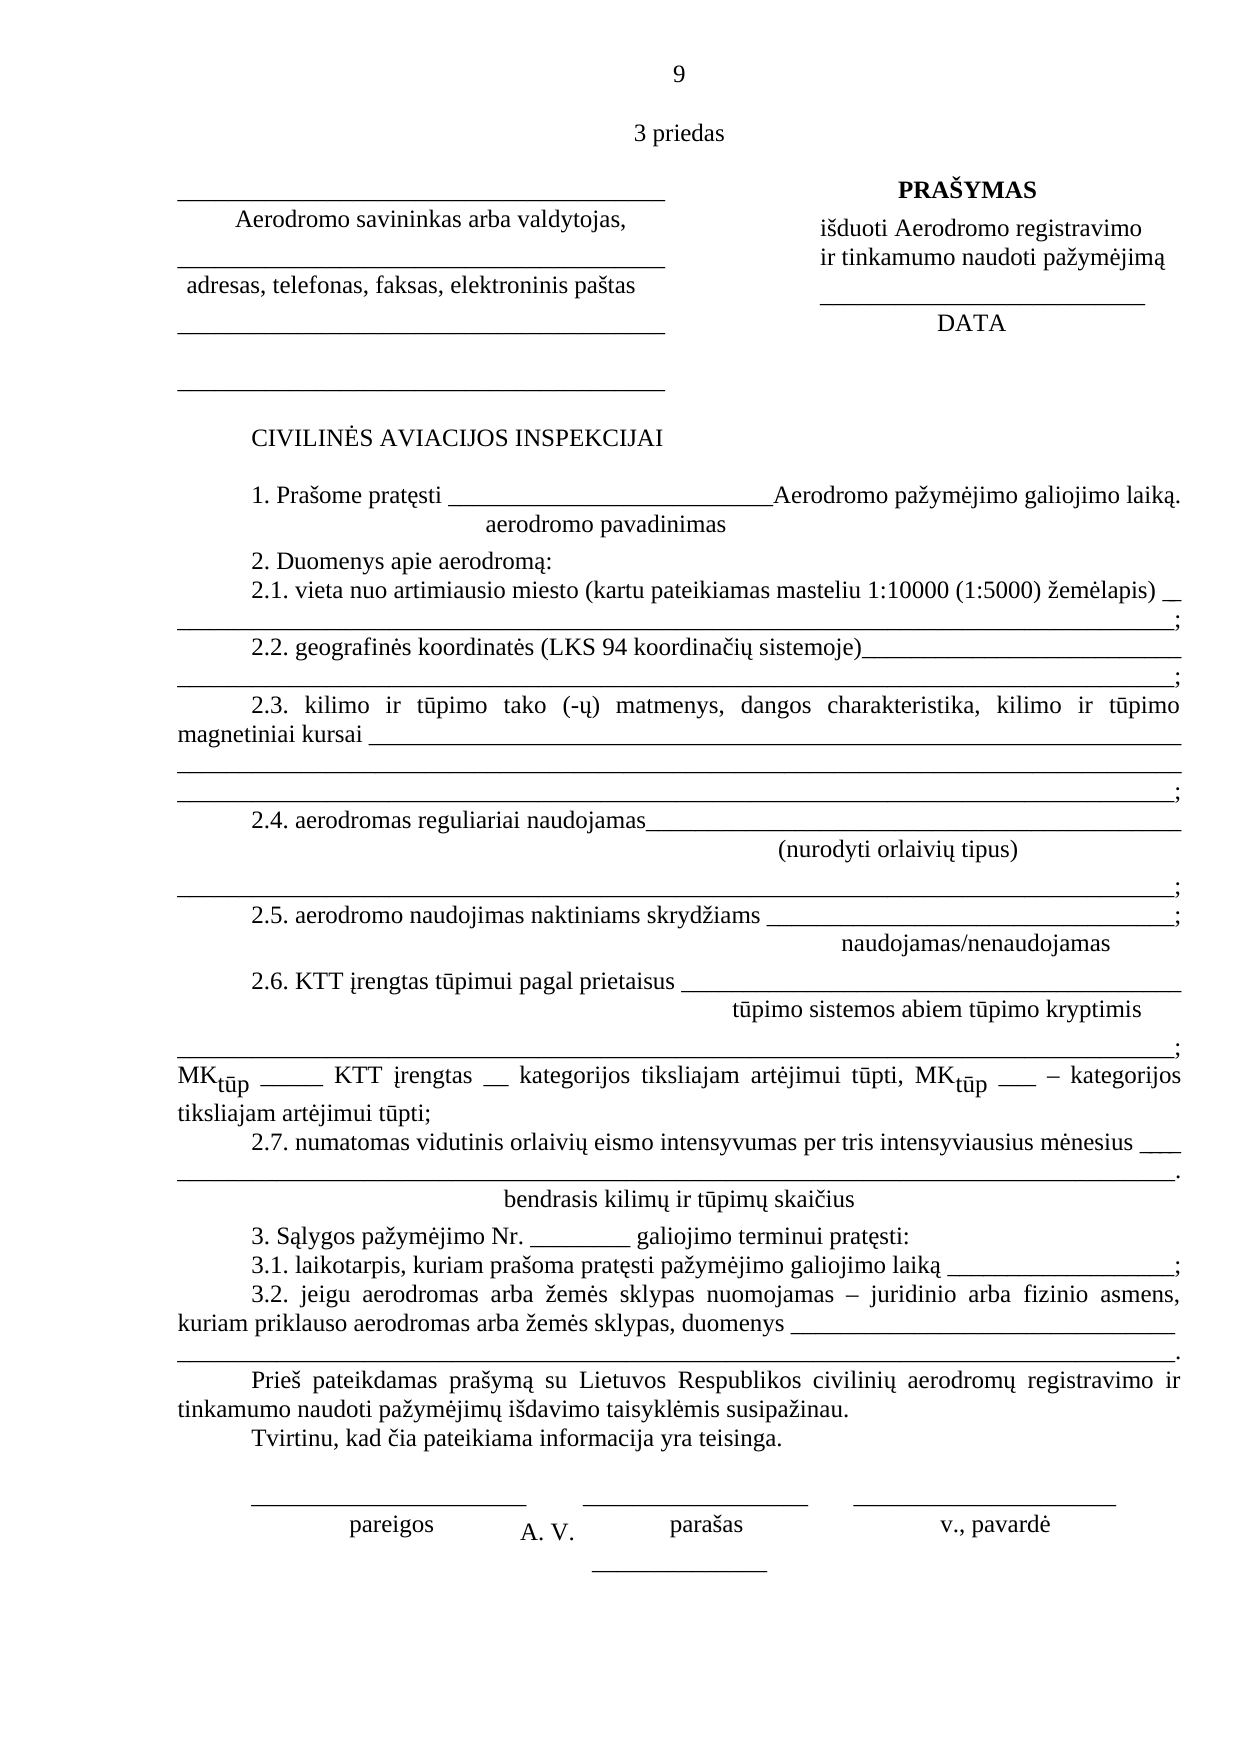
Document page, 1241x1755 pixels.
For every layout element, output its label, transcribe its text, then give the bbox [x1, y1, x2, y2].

text _______________________________________ [177, 365, 1181, 394]
text pareigos A. V. parašas v., pavardė [177, 1509, 1181, 1546]
text 3.1. laikotarpis, kuriam prašoma pratęsti pažymėjimo galiojimo laiką ; [177, 1250, 1181, 1279]
text . [177, 1336, 1181, 1365]
text bendrasis kilimų ir tūpimų skaičius [177, 1184, 1181, 1221]
text Tvirtinu, kad čia pateikiama informacija yra teisinga. [177, 1423, 1181, 1451]
text 3 priedas [177, 118, 1181, 147]
text (nurodyti orlaivių tipus) [177, 834, 1181, 871]
text CIVILINĖS AVIACIJOS INSPEKCIJAI [177, 423, 1181, 451]
text ; [177, 661, 1181, 690]
text 3. Sąlygos pažymėjimo Nr. ________ galiojimo terminui pratęsti: [177, 1221, 1181, 1250]
text _______________________________________ DATA [177, 308, 1181, 336]
text naudojamas/nenaudojamas [177, 928, 1181, 966]
text 2. Duomenys apie aerodromą: [177, 546, 1181, 575]
text _______________________________________ ir tinkamumo naudoti pažymėjimą [177, 242, 1181, 270]
text aerodromo pavadinimas [177, 509, 1181, 546]
text 1. Prašome pratęsti Aerodromo pažymėjimo galiojimo laiką. [177, 480, 1181, 509]
text 2.2. geografinės koordinatės (LKS 94 koordinačių sistemoje) [177, 632, 1181, 661]
text 3.2. jeigu aerodromas arba žemės sklypas nuomojamas – juridinio arba fizinio asmens, kuriam priklauso aerodromas arba žemės sklypas, duomenys [177, 1279, 1181, 1336]
text ; [177, 776, 1181, 805]
text 2.1. vieta nuo artimiausio miesto (kartu pateikiamas masteliu 1:10000 (1:5000) žemėlapis) [177, 575, 1181, 604]
text adresas, telefonas, faksas, elektroninis paštas __________________________ [177, 270, 1181, 308]
text ______________________ __________________ _____________________ [177, 1480, 1181, 1509]
text MKtūp _____ KTT įrengtas __ kategorijos tiksliajam artėjimui tūpti, MKtūp ___ – kategorijos tiksliajam artėjimui tūpti; [177, 1061, 1181, 1127]
text ______________ [177, 1546, 1181, 1575]
text 2.3. kilimo ir tūpimo tako (-ų) matmenys, dangos charakteristika, kilimo ir tūpimo magnetiniai kursai [177, 690, 1181, 747]
text ; [177, 1032, 1181, 1061]
text . [177, 1155, 1181, 1184]
text ; [177, 604, 1181, 632]
text _______________________________________ PRAŠYMAS [177, 176, 1181, 204]
text 2.6. KTT įrengtas tūpimui pagal prietaisus [177, 966, 1181, 994]
text 2.5. aerodromo naudojimas naktiniams skrydžiams ; [177, 900, 1181, 928]
text Prieš pateikdamas prašymą su Lietuvos Respublikos civilinių aerodromų registravimo ir tinkamumo naudoti pažymėjimų išdavimo taisyklėmis susipažinau. [177, 1365, 1181, 1423]
text tūpimo sistemos abiem tūpimo kryptimis [177, 994, 1181, 1032]
text ; [177, 871, 1181, 900]
text 2.7. numatomas vidutinis orlaivių eismo intensyvumas per tris intensyviausius mėnesius [177, 1127, 1181, 1155]
text Aerodromo savininkas arba valdytojas, išduoti Aerodromo registravimo [177, 204, 1181, 242]
text 2.4. aerodromas reguliariai naudojamas [177, 805, 1181, 834]
